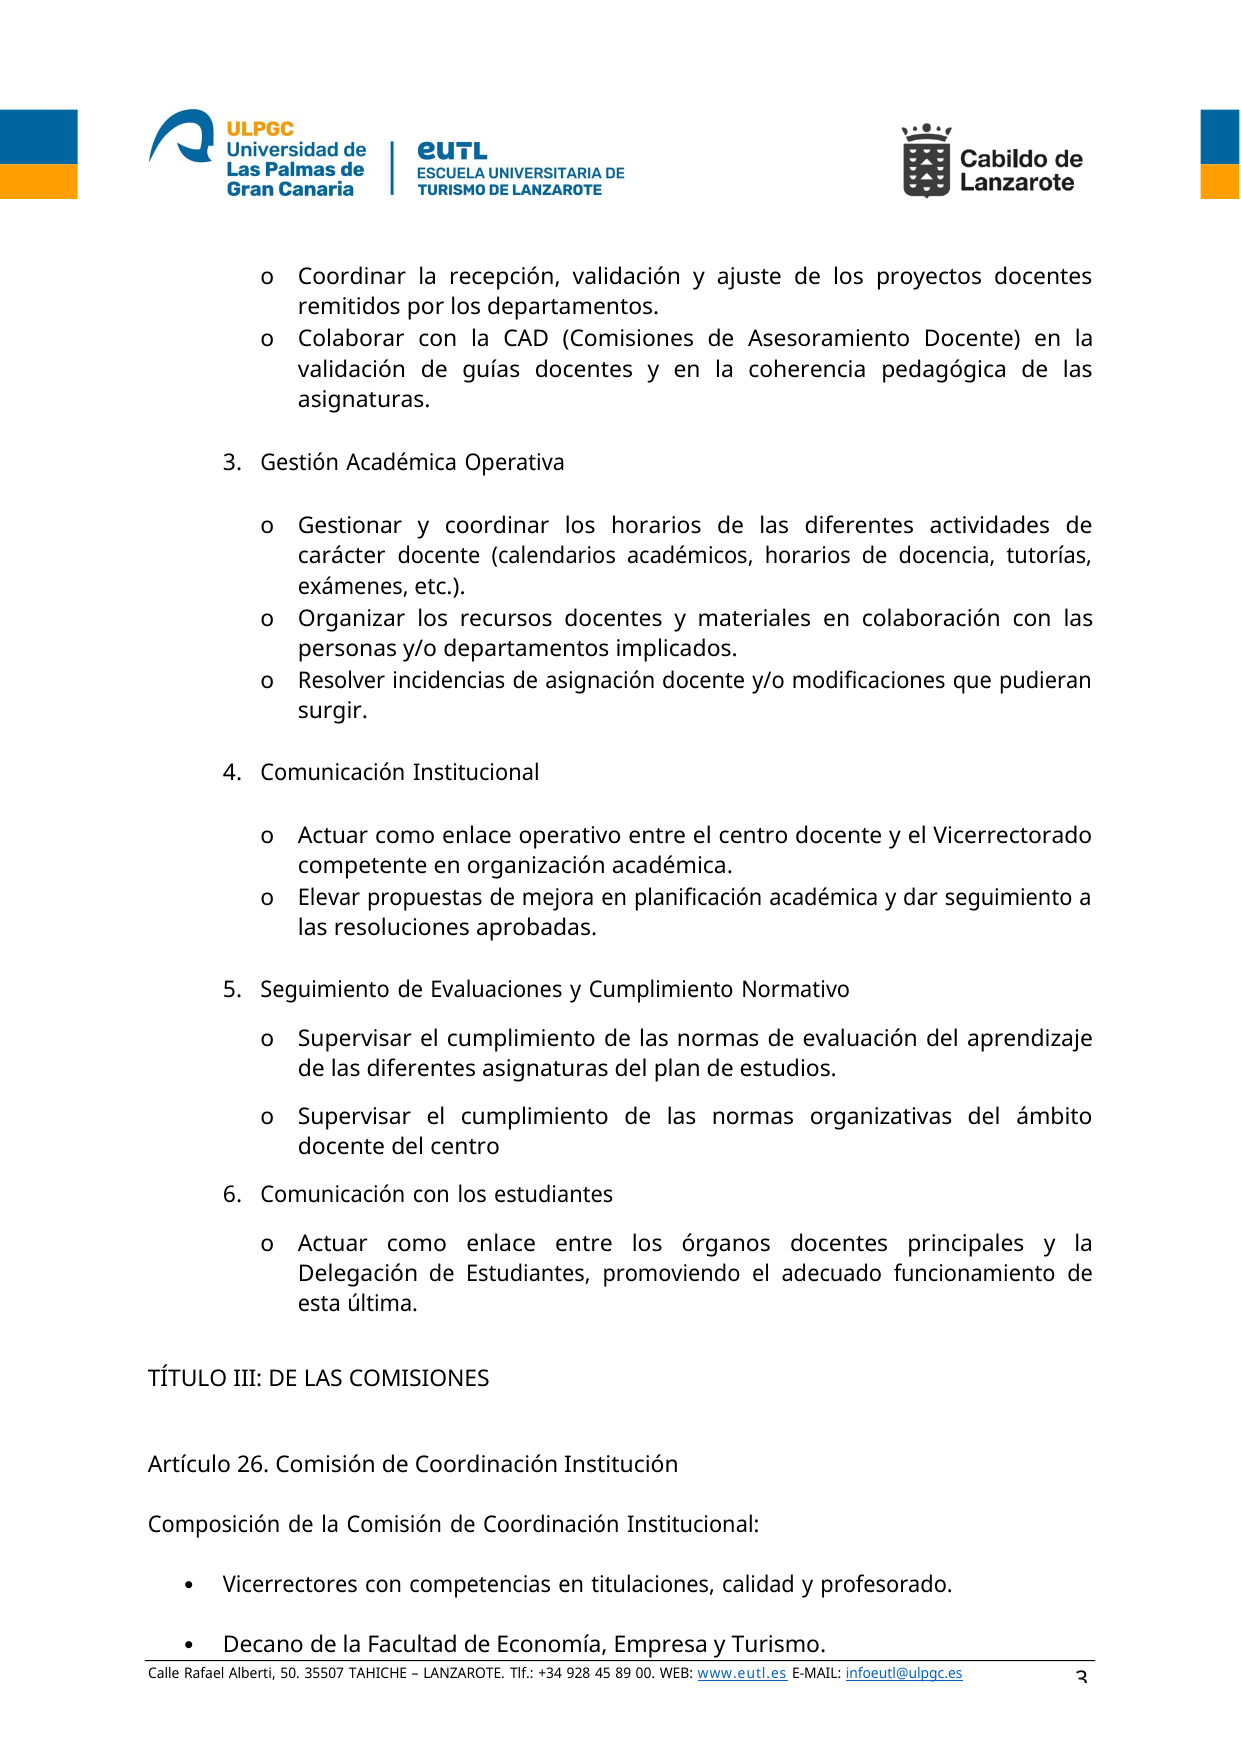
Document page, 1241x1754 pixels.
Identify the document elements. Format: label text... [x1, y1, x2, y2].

picture [894, 117, 1091, 199]
list Supervisar el cumplimiento de las normas de evaluación del aprendizaje de las diferentes asignaturas del plan de estudios. [260, 1022, 1093, 1083]
list Coordinar la recepción, validación y ajuste de los proyectos docentes remitidos por los departamentos. [260, 260, 1093, 321]
list Resolver incidencias de asignación docente y/o modificaciones que pudieran surgir. [260, 664, 1093, 725]
list Gestión Académica Operativa [223, 446, 1194, 477]
text Artículo 26. Comisión de Coordinación Institución Composición de la Comisión de Coordinación Institucional: [148, 1448, 803, 1539]
list Supervisar el cumplimiento de las normas organizativas del ámbito docente del centro [260, 1100, 1093, 1161]
picture [147, 108, 626, 197]
list Elevar propuestas de mejora en planificación académica y dar seguimiento a las resoluciones aprobadas. [260, 881, 1093, 942]
list Gestionar y coordinar los horarios de las diferentes actividades de carácter docente (calendarios académicos, horarios de docencia, tutorías, exámenes, etc.). [260, 508, 1093, 601]
list Comunicación Institucional [223, 756, 1194, 787]
list Actuar como enlace entre los órganos docentes principales y la Delegación de Estudiantes, promoviendo el adecuado funcionamiento de esta última. [260, 1226, 1093, 1318]
list Actuar como enlace operativo entre el centro docente y el Vicerrectorado competente en organización académica. [260, 819, 1093, 880]
text TÍTULO III: DE LAS COMISIONES [148, 1362, 1194, 1393]
list Vicerrectores con competencias en titulaciones, calidad y profesorado. [185, 1568, 1194, 1599]
list Colaborar con la CAD (Comisiones de Asesoramiento Docente) en la validación de guías docentes y en la coherencia pedagógica de las asignaturas. [260, 322, 1093, 415]
list Seguimiento de Evaluaciones y Cumplimiento Normativo [223, 973, 1194, 1004]
list Comunicación con los estudiantes [223, 1178, 1194, 1209]
list Decano de la Facultad de Economía, Empresa y Turismo. [185, 1628, 1194, 1659]
list Organizar los recursos docentes y materiales en colaboración con las personas y/o departamentos implicados. [260, 602, 1093, 663]
